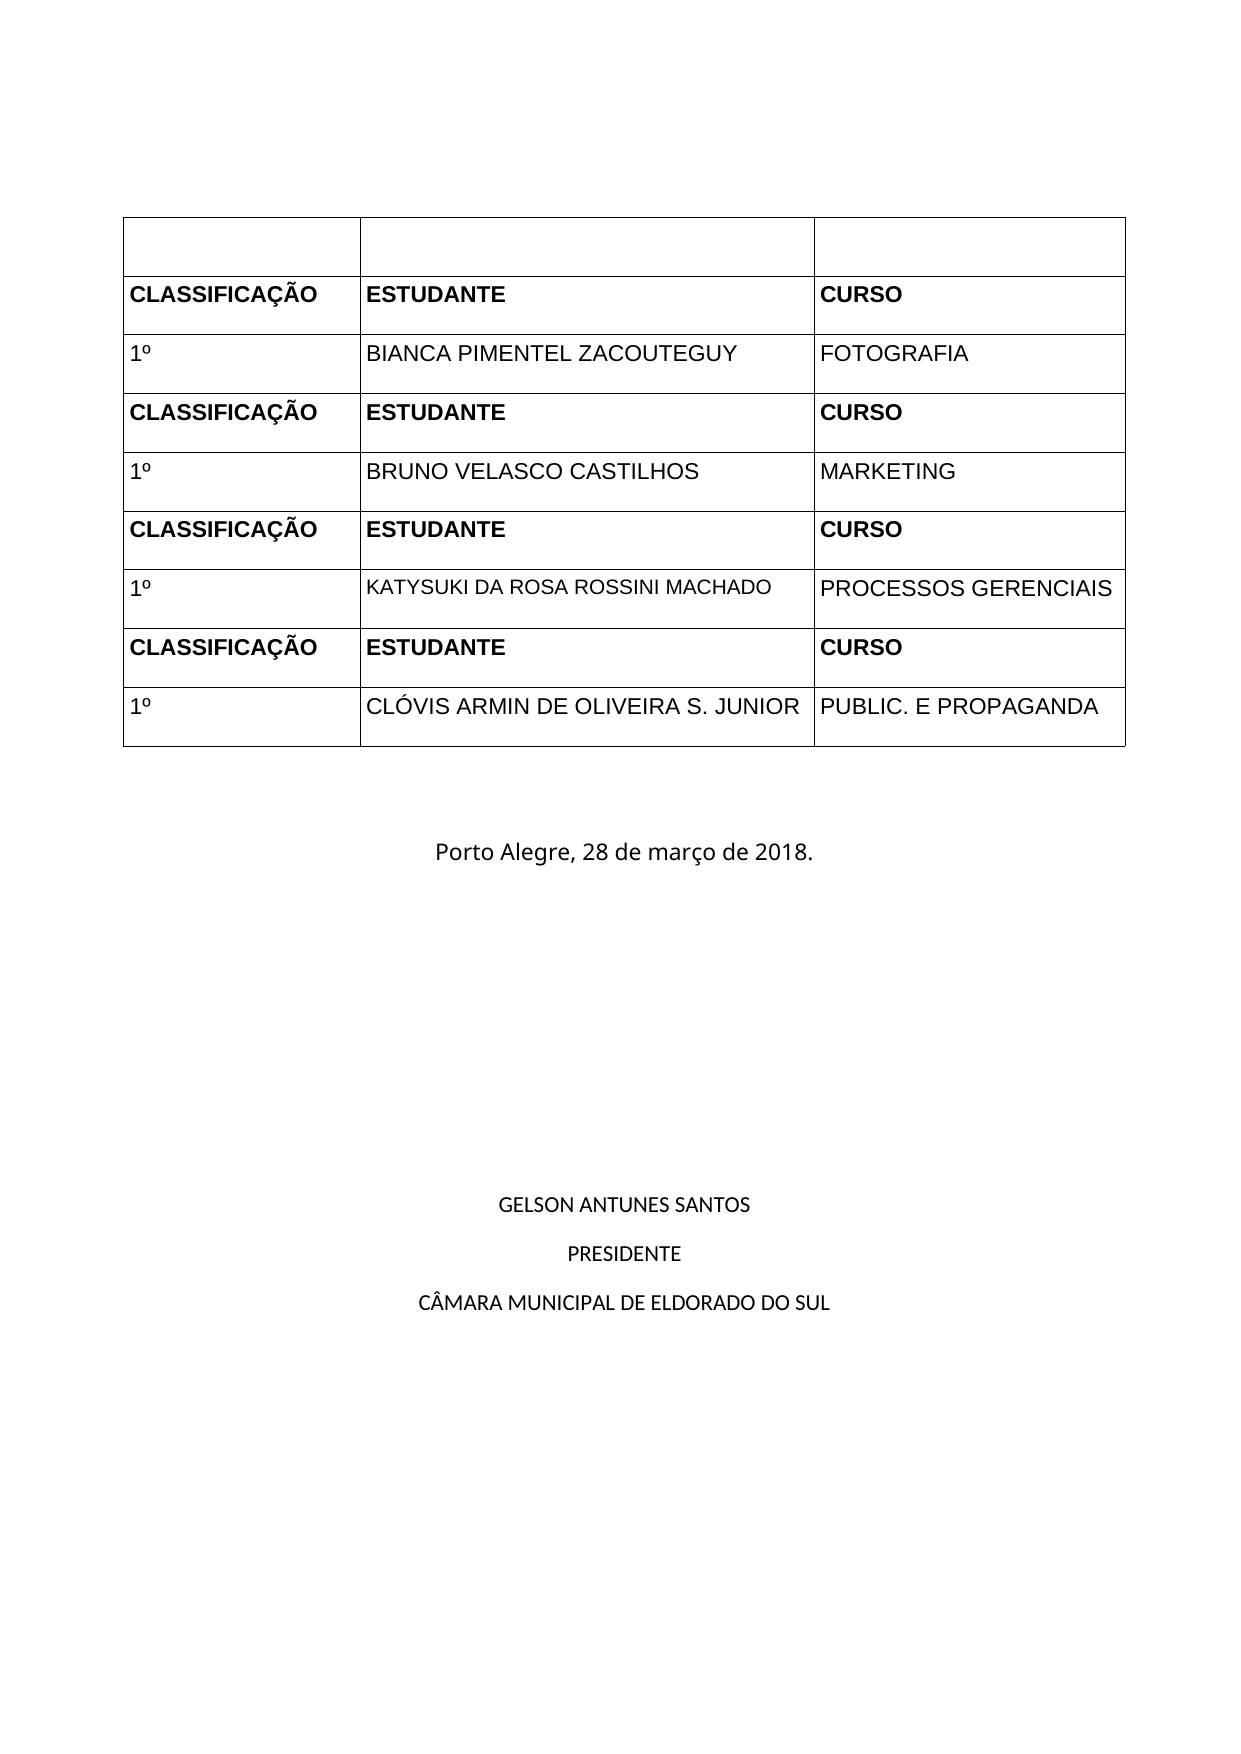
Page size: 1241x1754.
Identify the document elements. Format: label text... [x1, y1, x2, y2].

text Porto Alegre, 28 de março de 2018. [123, 836, 1125, 867]
text PRESIDENTE [123, 1239, 1125, 1267]
table_cell [361, 218, 814, 276]
table_cell BIANCA PIMENTEL ZACOUTEGUY [361, 335, 814, 393]
table_cell 1º [124, 335, 360, 393]
table_cell CURSO [815, 512, 1125, 569]
table_cell CLASSIFICAÇÃO [124, 512, 360, 569]
table_cell PROCESSOS GERENCIAIS [815, 570, 1125, 628]
table_cell MARKETING [815, 453, 1125, 511]
table_cell CURSO [815, 394, 1125, 452]
table_cell FOTOGRAFIA [815, 335, 1125, 393]
table_cell CLASSIFICAÇÃO [124, 629, 360, 687]
table_cell CLÓVIS ARMIN DE OLIVEIRA S. JUNIOR [361, 688, 814, 746]
table_cell CURSO [815, 277, 1125, 334]
text CÂMARA MUNICIPAL DE ELDORADO DO SUL [123, 1288, 1125, 1316]
table_cell CLASSIFICAÇÃO [124, 277, 360, 334]
table_cell 1º [124, 688, 360, 746]
text GELSON ANTUNES SANTOS [123, 1190, 1125, 1218]
table_cell KATYSUKI DA ROSA ROSSINI MACHADO [361, 570, 814, 628]
table_cell 1º [124, 570, 360, 628]
table_cell ESTUDANTE [361, 277, 814, 334]
table_cell 1º [124, 453, 360, 511]
table_cell PUBLIC. E PROPAGANDA [815, 688, 1125, 746]
table_cell CLASSIFICAÇÃO [124, 394, 360, 452]
table_cell ESTUDANTE [361, 394, 814, 452]
table_cell BRUNO VELASCO CASTILHOS [361, 453, 814, 511]
table_cell [124, 218, 360, 276]
table_cell ESTUDANTE [361, 629, 814, 687]
table_cell ESTUDANTE [361, 512, 814, 569]
table_cell [815, 218, 1125, 276]
table_cell CURSO [815, 629, 1125, 687]
